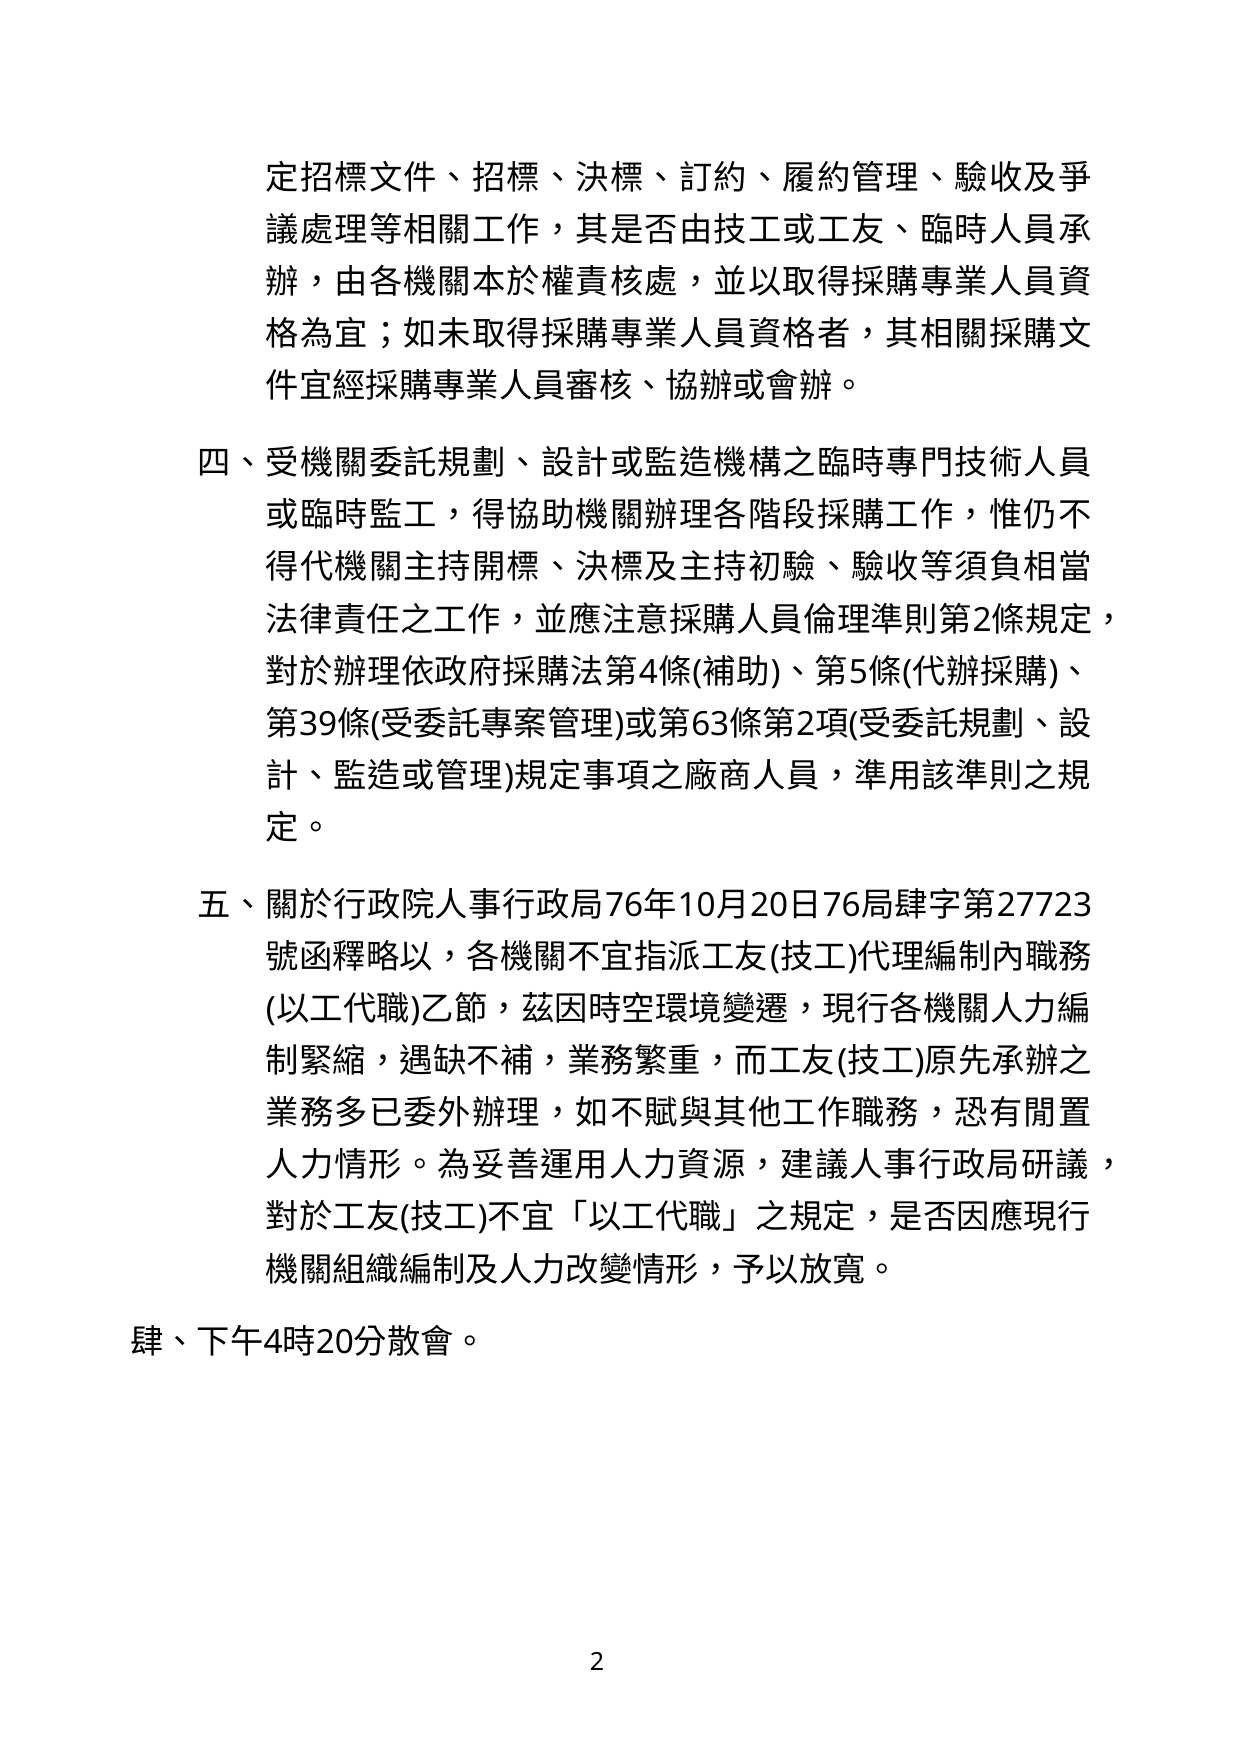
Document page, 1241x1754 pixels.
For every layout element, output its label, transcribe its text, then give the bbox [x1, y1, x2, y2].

list 關於行政院人事行政局76年10月20日76局肆字第27723號函釋略以，各機關不宜指派工友(技工)代理編制內職務(以工代職)乙節，茲因時空環境變遷，現行各機關人力編制緊縮，遇缺不補，業務繁重，而工友(技工)原先承辦之業務多已委外辦理，如不賦與其他工作職務，恐有閒置人力情形。為妥善運用人力資源，建議人事行政局研議，對於工友(技工)不宜「以工代職」之規定，是否因應現行機關組織編制及人力改變情形，予以放寬。 [198, 875, 1092, 1291]
list 定招標文件、招標、決標、訂約、履約管理、驗收及爭議處理等相關工作，其是否由技工或工友、臨時人員承辦，由各機關本於權責核處，並以取得採購專業人員資格為宜；如未取得採購專業人員資格者，其相關採購文件宜經採購專業人員審核、協辦或會辦。 [198, 148, 1092, 408]
list 受機關委託規劃、設計或監造機構之臨時專門技術人員或臨時監工，得協助機關辦理各階段採購工作，惟仍不得代機關主持開標、決標及主持初驗、驗收等須負相當法律責任之工作，並應注意採購人員倫理準則第2條規定，對於辦理依政府採購法第4條(補助)、第5條(代辦採購)、第39條(受委託專案管理)或第63條第2項(受委託規劃、設計、監造或管理)規定事項之廠商人員，準用該準則之規定。 [198, 433, 1092, 850]
text 肆、下午4時20分散會。 [130, 1312, 1092, 1364]
